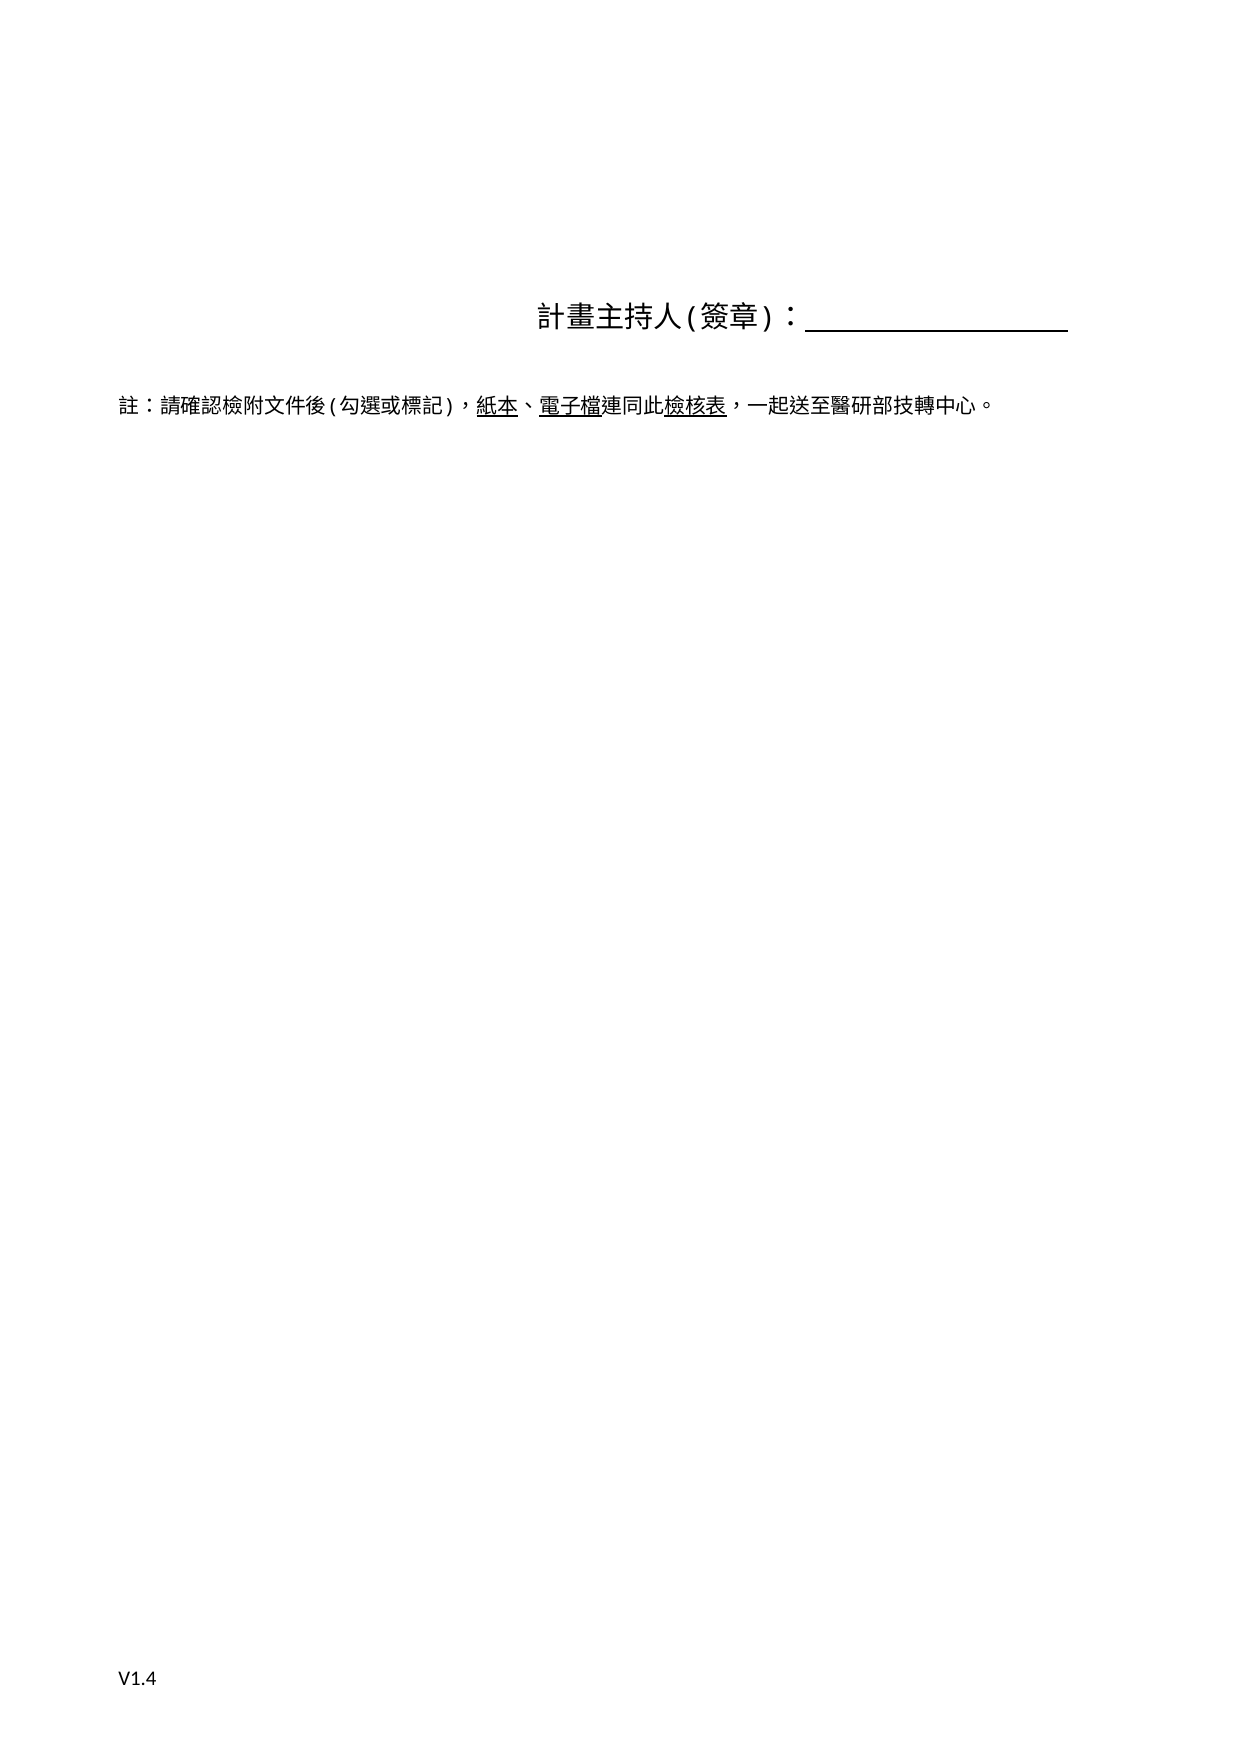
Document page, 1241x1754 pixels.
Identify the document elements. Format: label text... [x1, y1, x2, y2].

text 註：請確認檢附文件後(勾選或標記)，紙本、電子檔連同此檢核表，一起送至醫研部技轉中心。 [118, 363, 1122, 425]
text 計畫主持人(簽章)： [517, 273, 1122, 336]
